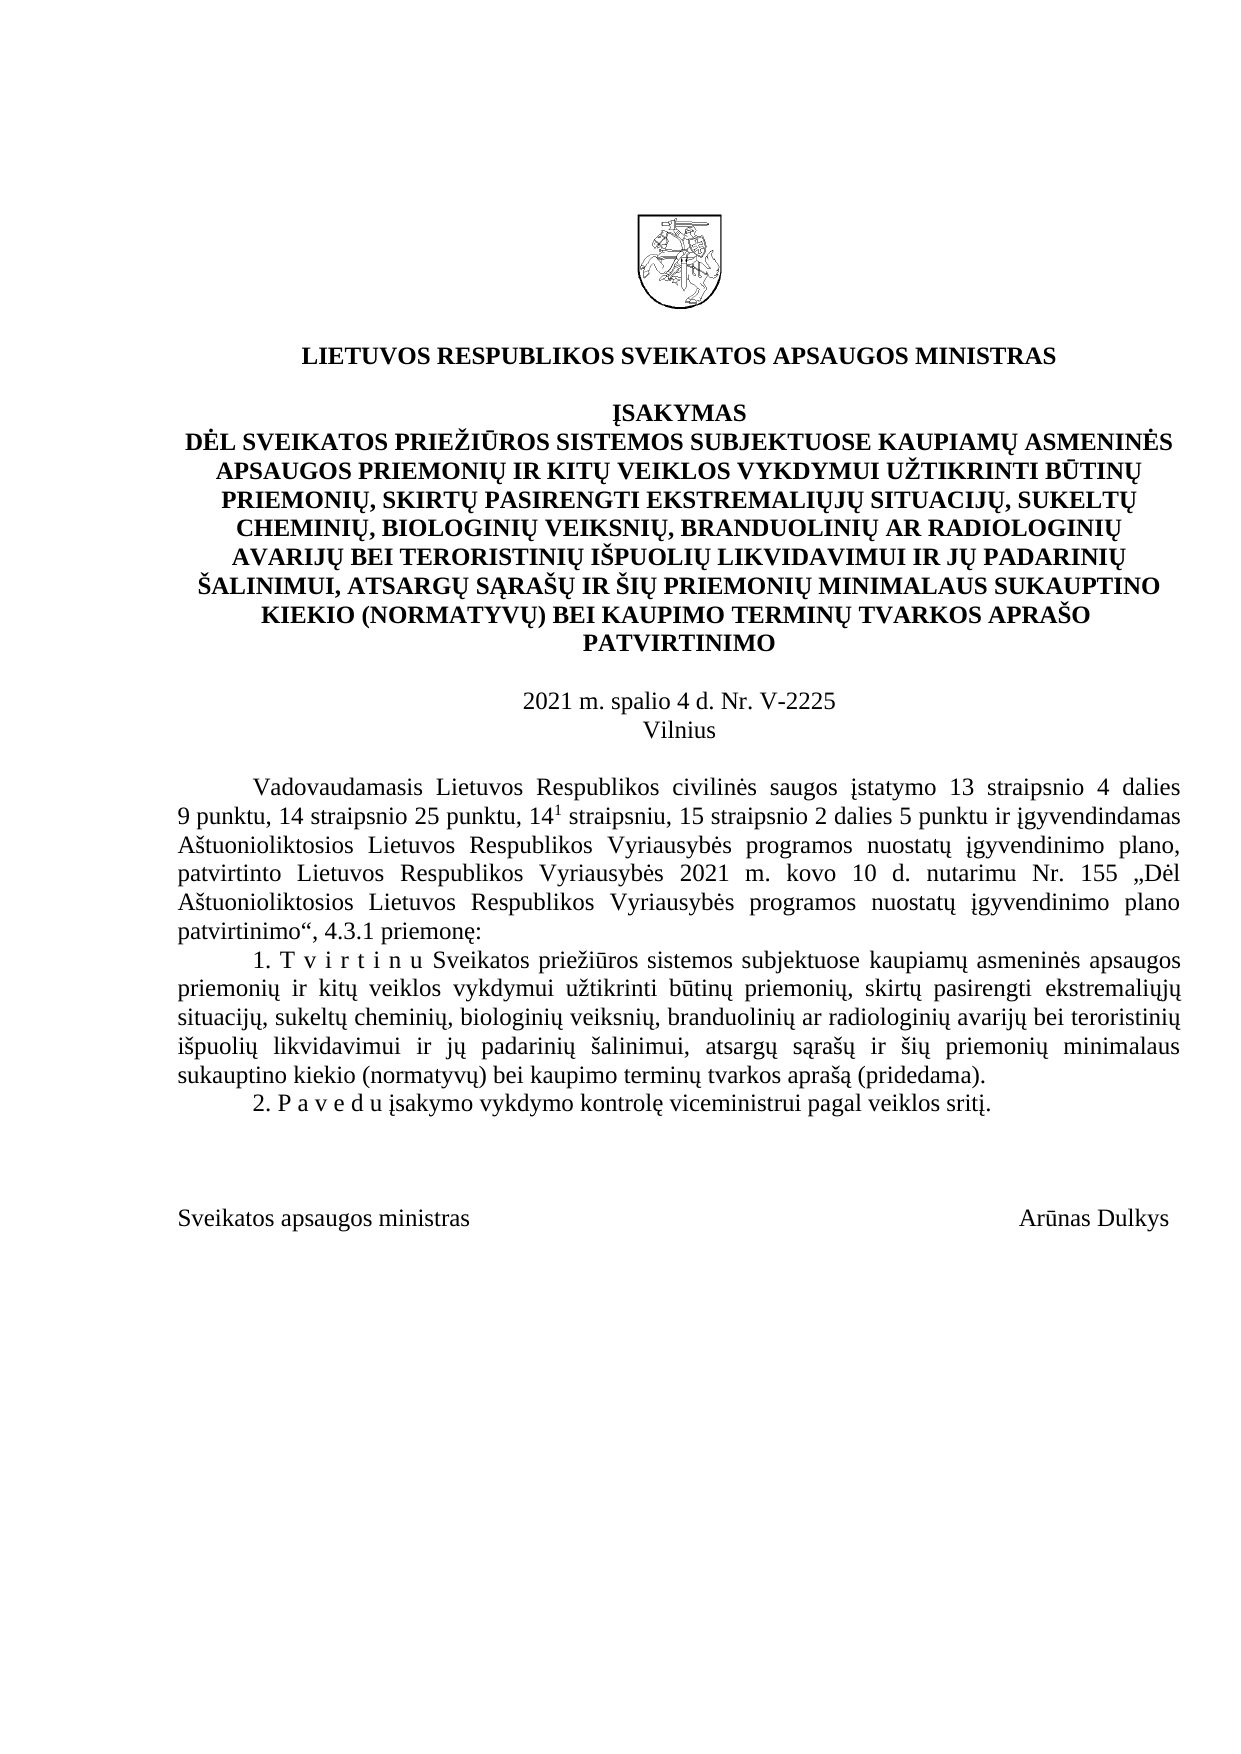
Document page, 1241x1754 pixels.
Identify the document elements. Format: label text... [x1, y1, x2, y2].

text DĖL SVEIKATOS PRIEŽIŪROS SISTEMOS SUBJEKTUOSE KAUPIAMŲ ASMENINĖS APSAUGOS PRIEMONIŲ IR KITŲ VEIKLOS VYKDYMUI UŽTIKRINTI BŪTINŲ PRIEMONIŲ, SKIRTŲ PASIRENGTI EKSTREMALIŲJŲ SITUACIJŲ, SUKELTŲ CHEMINIŲ, BIOLOGINIŲ VEIKSNIŲ, BRANDUOLINIŲ AR RADIOLOGINIŲ AVARIJŲ BEI TERORISTINIŲ IŠPUOLIŲ LIKVIDAVIMUI IR JŲ PADARINIŲ ŠALINIMUI, ATSARGŲ SĄRAŠŲ IR ŠIŲ PRIEMONIŲ MINIMALAUS SUKAUPTINO KIEKIO (NORMATYVŲ) BEI KAUPIMO TERMINŲ TVARKOS APRAŠO [177, 427, 1181, 628]
text 2021 m. spalio 4 d. Nr. V-2225 [177, 686, 1181, 715]
text Vadovaudamasis Lietuvos Respublikos civilinės saugos įstatymo 13 straipsnio 4 dalies 9 punktu, 14 straipsnio 25 punktu, 141 straipsniu, 15 straipsnio 2 dalies 5 punktu ir įgyvendindamas Aštuonioliktosios Lietuvos Respublikos Vyriausybės programos nuostatų įgyvendinimo plano, patvirtinto Lietuvos Respublikos Vyriausybės 2021 m. kovo 10 d. nutarimu Nr. 155 „Dėl Aštuonioliktosios Lietuvos Respublikos Vyriausybės programos nuostatų įgyvendinimo plano patvirtinimo“, 4.3.1 priemonę: [177, 772, 1181, 945]
text 1. T v i r t i n u Sveikatos priežiūros sistemos subjektuose kaupiamų asmeninės apsaugos priemonių ir kitų veiklos vykdymui užtikrinti būtinų priemonių, skirtų pasirengti ekstremaliųjų situacijų, sukeltų cheminių, biologinių veiksnių, branduolinių ar radiologinių avarijų bei teroristinių išpuolių likvidavimui ir jų padarinių šalinimui, atsargų sąrašų ir šių priemonių minimalaus sukauptino kiekio (normatyvų) bei kaupimo terminų tvarkos aprašą (pridedama). [177, 945, 1181, 1088]
text ĮSAKYMAS [177, 398, 1181, 427]
text Sveikatos apsaugos ministras Arūnas Dulkys [177, 1203, 1181, 1232]
text Vilnius [177, 715, 1181, 743]
text 2. P a v e d u įsakymo vykdymo kontrolę viceministrui pagal veiklos sritį. [177, 1088, 1181, 1117]
text PATVIRTINIMO [177, 628, 1181, 657]
text LIETUVOS RESPUBLIKOS SVEIKATOS APSAUGOS MINISTRAS [177, 341, 1181, 370]
